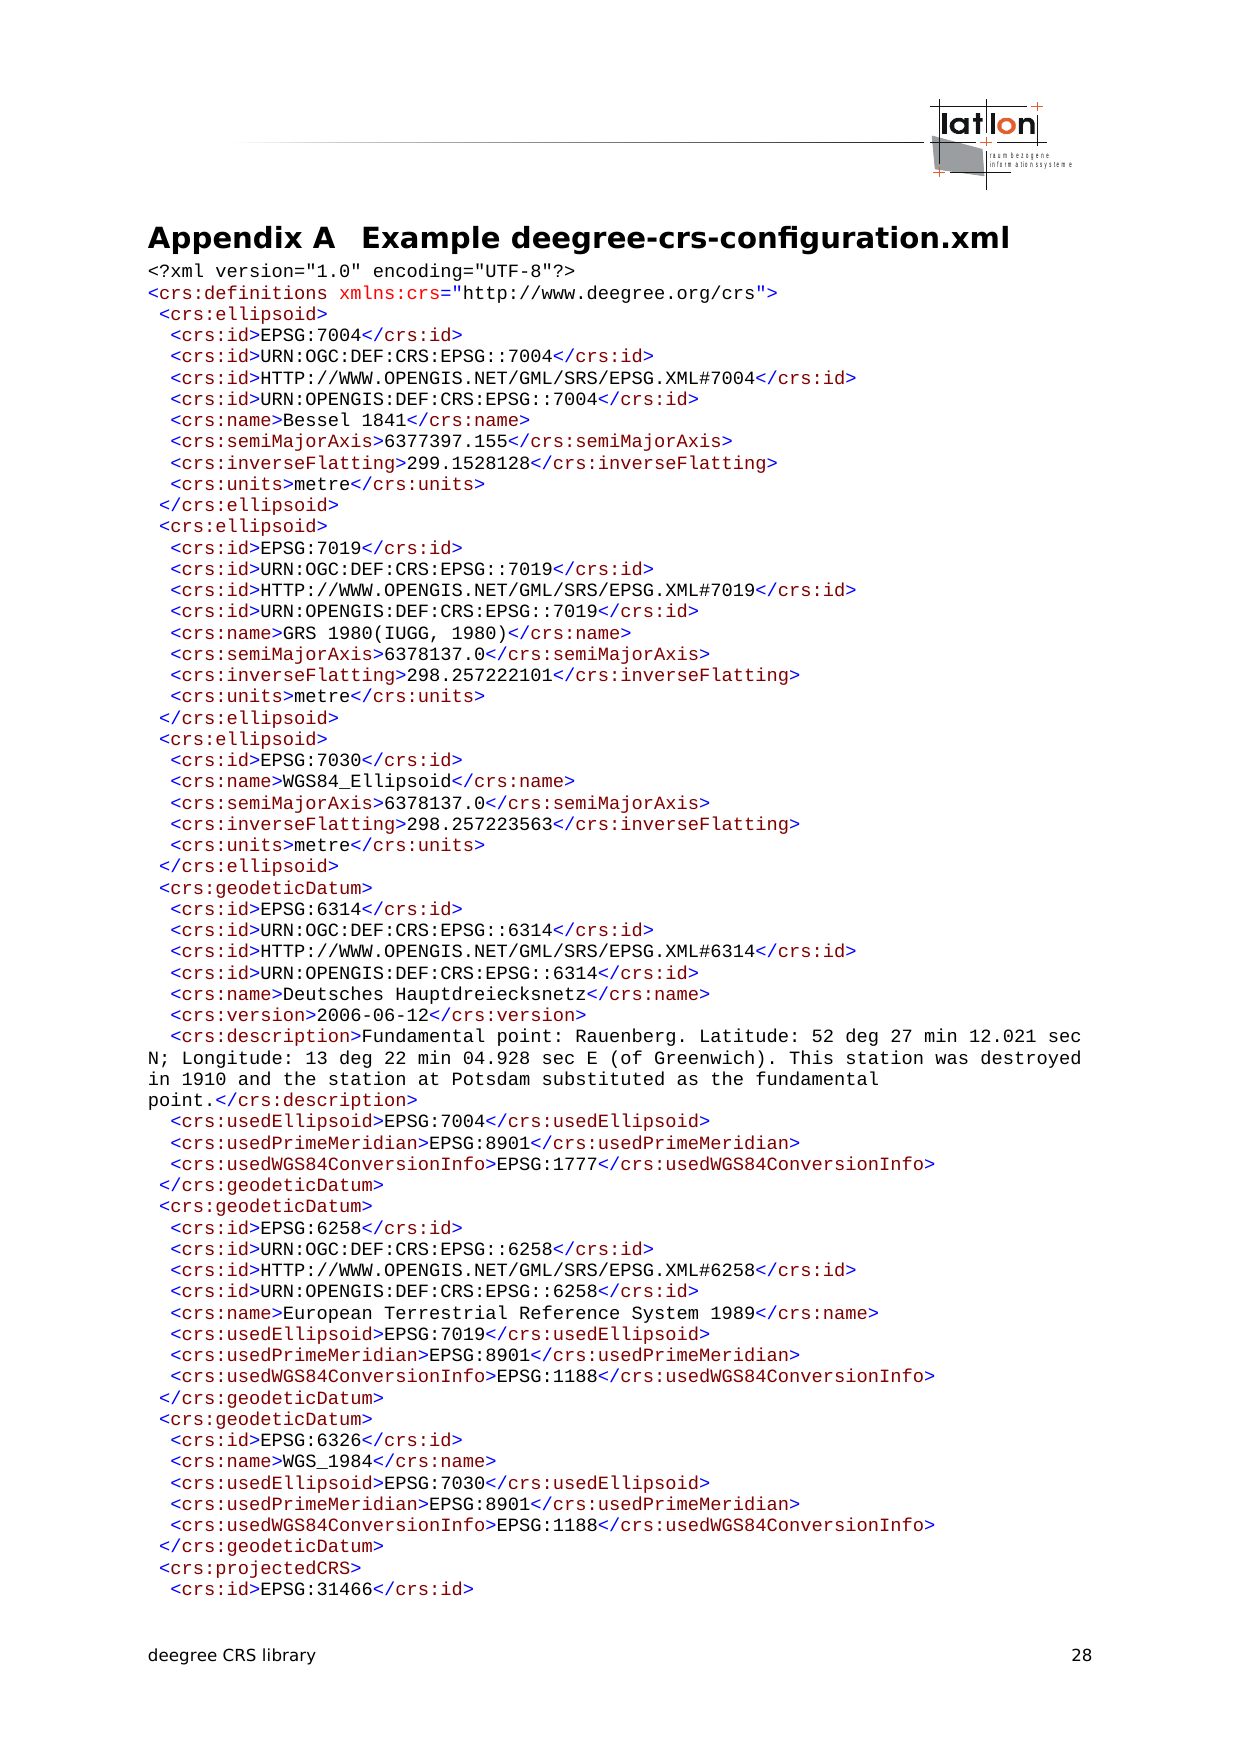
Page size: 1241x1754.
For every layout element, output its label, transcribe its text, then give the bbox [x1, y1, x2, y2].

text <crs:usedEllipsoid>EPSG:7019</crs:usedEllipsoid> [148, 1325, 1092, 1346]
text <crs:ellipsoid> [148, 305, 1092, 326]
text <crs:id>HTTP://WWW.OPENGIS.NET/GML/SRS/EPSG.XML#7004</crs:id> [148, 369, 1092, 390]
text <crs:usedEllipsoid>EPSG:7030</crs:usedEllipsoid> [148, 1474, 1092, 1495]
text <crs:id>HTTP://WWW.OPENGIS.NET/GML/SRS/EPSG.XML#7019</crs:id> [148, 581, 1092, 602]
subtitle Example deegree-crs-configuration.xml [148, 221, 1092, 256]
text <crs:id>EPSG:7030</crs:id> [148, 751, 1092, 772]
text <crs:geodeticDatum> [148, 1410, 1092, 1431]
text <crs:inverseFlatting>298.257222101</crs:inverseFlatting> [148, 666, 1092, 687]
text <crs:units>metre</crs:units> [148, 836, 1092, 857]
text </crs:geodeticDatum> [148, 1537, 1092, 1559]
text <crs:semiMajorAxis>6377397.155</crs:semiMajorAxis> [148, 432, 1092, 454]
text <crs:usedPrimeMeridian>EPSG:8901</crs:usedPrimeMeridian> [148, 1495, 1092, 1516]
text <crs:id>URN:OPENGIS:DEF:CRS:EPSG::6258</crs:id> [148, 1282, 1092, 1304]
text <crs:usedWGS84ConversionInfo>EPSG:1777</crs:usedWGS84ConversionInfo> [148, 1155, 1092, 1176]
text <crs:name>WGS_1984</crs:name> [148, 1452, 1092, 1474]
text <crs:id>URN:OPENGIS:DEF:CRS:EPSG::7004</crs:id> [148, 390, 1092, 411]
text <crs:id>HTTP://WWW.OPENGIS.NET/GML/SRS/EPSG.XML#6314</crs:id> [148, 942, 1092, 964]
text <crs:id>URN:OGC:DEF:CRS:EPSG::7004</crs:id> [148, 347, 1092, 369]
text <crs:id>EPSG:31466</crs:id> [148, 1580, 1092, 1601]
text <crs:geodeticDatum> [148, 1197, 1092, 1219]
text <crs:geodeticDatum> [148, 879, 1092, 900]
text <?xml version="1.0" encoding="UTF-8"?> [148, 262, 1092, 284]
text </crs:ellipsoid> [148, 709, 1092, 730]
text <crs:definitions xmlns:crs="http://www.deegree.org/crs"> [148, 284, 1092, 305]
text <crs:id>EPSG:6326</crs:id> [148, 1431, 1092, 1452]
text <crs:usedEllipsoid>EPSG:7004</crs:usedEllipsoid> [148, 1112, 1092, 1134]
text <crs:projectedCRS> [148, 1559, 1092, 1580]
text </crs:geodeticDatum> [148, 1389, 1092, 1410]
text <crs:name>Bessel 1841</crs:name> [148, 411, 1092, 432]
text </crs:ellipsoid> [148, 496, 1092, 517]
text <crs:description>Fundamental point: Rauenberg. Latitude: 52 deg 27 min 12.021 sec N; Longitude: 13 deg 22 min 04.928 sec E (of Greenwich). This station was destroyed in 1910 and the station at Potsdam substituted as the fundamental point.</crs:description> [148, 1027, 1092, 1112]
text <crs:name>WGS84_Ellipsoid</crs:name> [148, 772, 1092, 794]
text <crs:id>URN:OGC:DEF:CRS:EPSG::6258</crs:id> [148, 1240, 1092, 1261]
text <crs:usedWGS84ConversionInfo>EPSG:1188</crs:usedWGS84ConversionInfo> [148, 1367, 1092, 1389]
text <crs:id>URN:OPENGIS:DEF:CRS:EPSG::6314</crs:id> [148, 964, 1092, 985]
text <crs:name>Deutsches Hauptdreiecksnetz</crs:name> [148, 985, 1092, 1006]
text <crs:name>GRS 1980(IUGG, 1980)</crs:name> [148, 624, 1092, 645]
text <crs:units>metre</crs:units> [148, 687, 1092, 709]
text </crs:geodeticDatum> [148, 1176, 1092, 1197]
text <crs:usedWGS84ConversionInfo>EPSG:1188</crs:usedWGS84ConversionInfo> [148, 1516, 1092, 1537]
text <crs:id>URN:OGC:DEF:CRS:EPSG::6314</crs:id> [148, 921, 1092, 942]
text <crs:name>European Terrestrial Reference System 1989</crs:name> [148, 1304, 1092, 1325]
text <crs:semiMajorAxis>6378137.0</crs:semiMajorAxis> [148, 645, 1092, 666]
text <crs:id>EPSG:7004</crs:id> [148, 326, 1092, 347]
text <crs:id>HTTP://WWW.OPENGIS.NET/GML/SRS/EPSG.XML#6258</crs:id> [148, 1261, 1092, 1282]
text <crs:id>URN:OPENGIS:DEF:CRS:EPSG::7019</crs:id> [148, 602, 1092, 624]
text <crs:usedPrimeMeridian>EPSG:8901</crs:usedPrimeMeridian> [148, 1134, 1092, 1155]
text <crs:ellipsoid> [148, 517, 1092, 539]
text <crs:inverseFlatting>299.1528128</crs:inverseFlatting> [148, 454, 1092, 475]
text </crs:ellipsoid> [148, 857, 1092, 879]
text <crs:semiMajorAxis>6378137.0</crs:semiMajorAxis> [148, 794, 1092, 815]
text <crs:id>EPSG:6314</crs:id> [148, 900, 1092, 921]
text <crs:inverseFlatting>298.257223563</crs:inverseFlatting> [148, 815, 1092, 836]
text <crs:id>EPSG:6258</crs:id> [148, 1219, 1092, 1240]
text <crs:id>EPSG:7019</crs:id> [148, 539, 1092, 560]
text <crs:units>metre</crs:units> [148, 475, 1092, 496]
text <crs:usedPrimeMeridian>EPSG:8901</crs:usedPrimeMeridian> [148, 1346, 1092, 1367]
text <crs:id>URN:OGC:DEF:CRS:EPSG::7019</crs:id> [148, 560, 1092, 581]
text <crs:version>2006-06-12</crs:version> [148, 1006, 1092, 1027]
text <crs:ellipsoid> [148, 730, 1092, 751]
